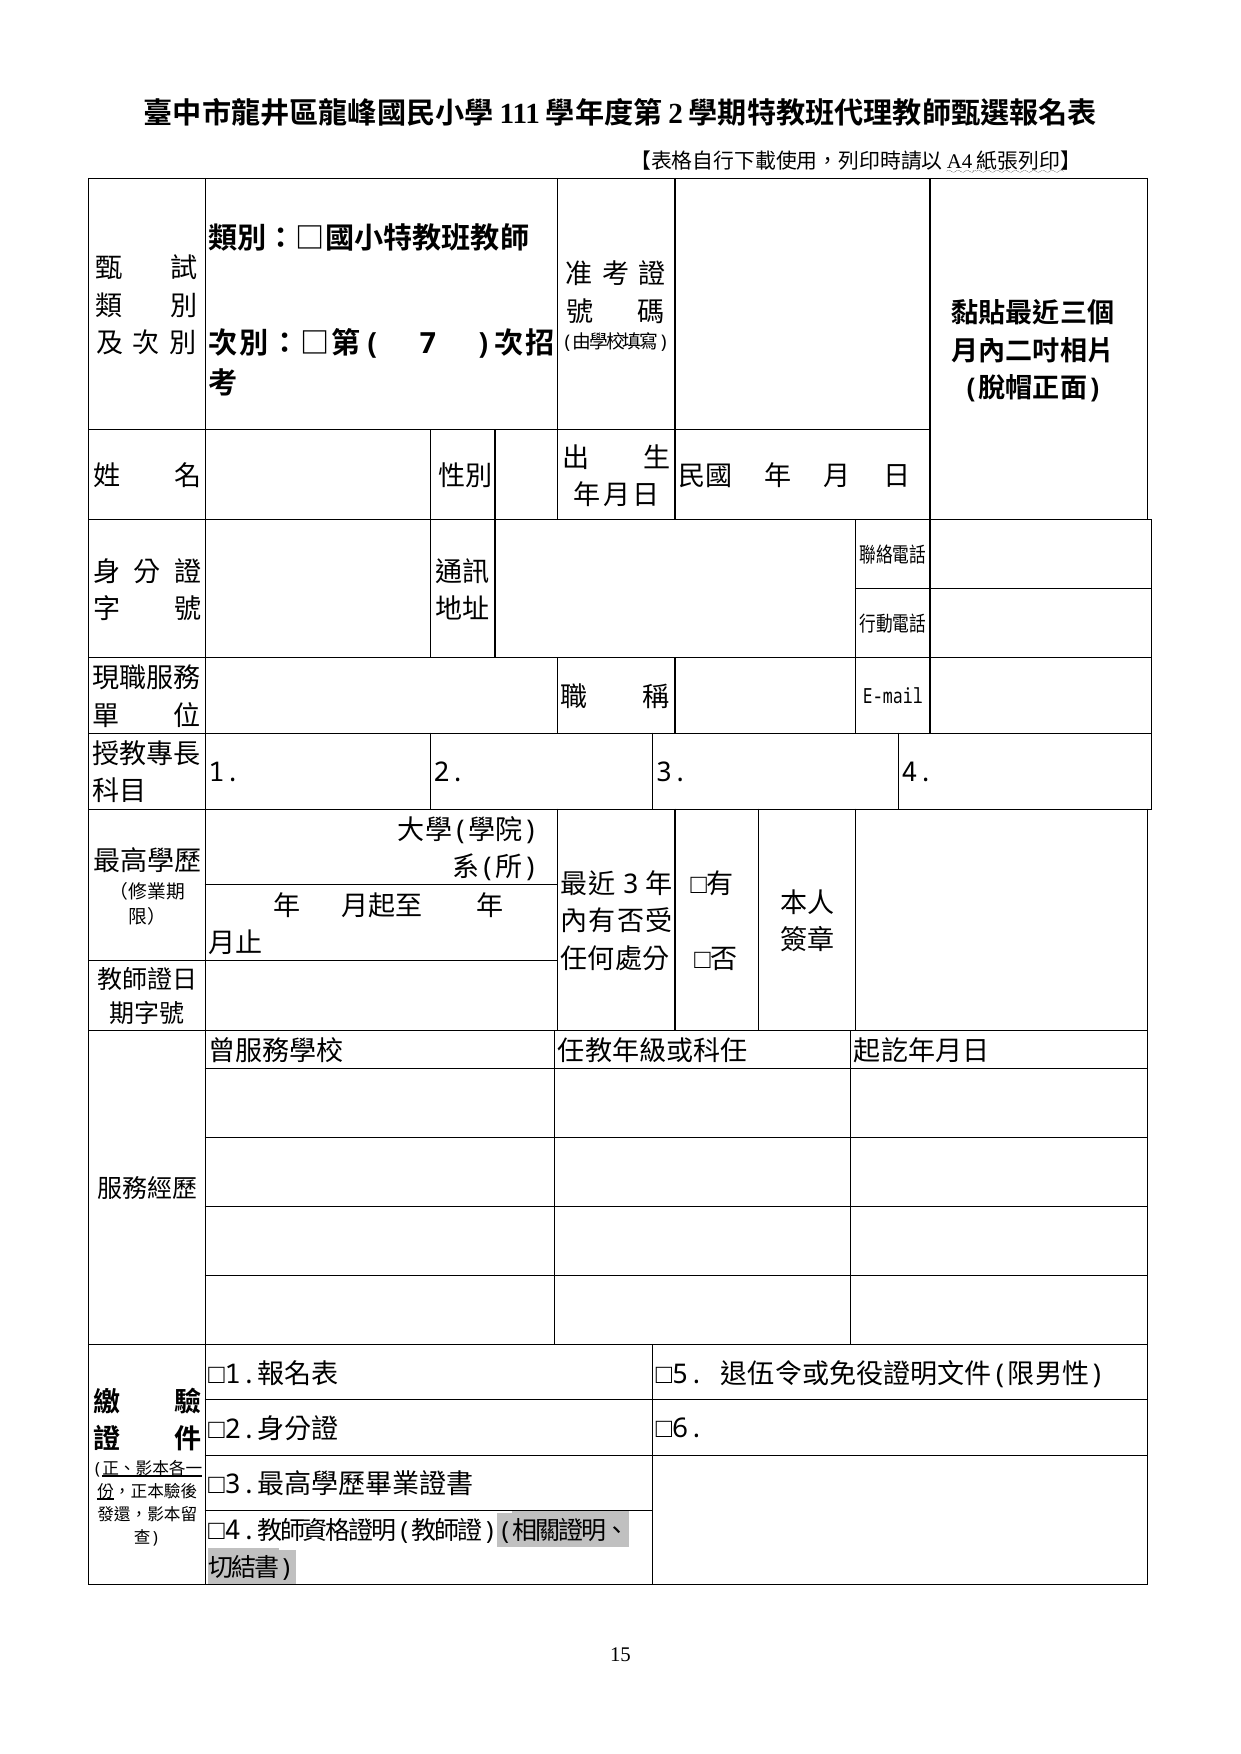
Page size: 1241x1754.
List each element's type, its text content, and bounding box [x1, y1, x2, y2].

table_cell 性別 [431, 430, 494, 519]
table_cell □5. 退伍令或免役證明文件(限男性) [653, 1345, 1147, 1399]
table_cell 4. [899, 734, 1151, 808]
table_cell 民國 年 月 日 [676, 430, 929, 519]
table_cell 現職服務單 位 [89, 658, 205, 733]
table_cell [206, 1138, 554, 1206]
table_cell 2. [431, 734, 652, 808]
table_header [676, 179, 929, 429]
table_cell 出 生 年月日 [558, 430, 674, 519]
table_cell 任教年級或科任 [555, 1031, 850, 1068]
table_cell [206, 430, 430, 519]
table_cell 授教專長科目 [89, 734, 205, 808]
table_cell 最近3年內有否受任何處分 [558, 810, 674, 1030]
table_header 黏貼最近三個 月內二吋相片 (脫帽正面) [931, 179, 1147, 519]
table_cell 姓 名 [89, 430, 205, 519]
table_cell 最高學歷（修業期限） [89, 810, 205, 960]
table_header 甄 試 類 別 及 次 別 [89, 179, 205, 429]
table_cell 身 分 證 字 號 [89, 520, 205, 657]
table_cell [496, 520, 855, 657]
table_cell [206, 1069, 554, 1137]
table_cell □1.報名表 [206, 1345, 652, 1399]
table_cell [206, 520, 430, 657]
table_cell [555, 1069, 850, 1137]
table_header 准 考 證 號 碼 (由學校填寫) [558, 179, 674, 429]
table_cell 本人 簽章 [759, 810, 855, 1030]
table_cell E-mail [856, 658, 929, 733]
table_cell [555, 1276, 850, 1344]
table_cell □3.最高學歷畢業證書 [206, 1456, 652, 1510]
text 臺中市龍井區龍峰國民小學111學年度第2學期特教班代理教師甄選報名表 [118, 69, 1122, 132]
table_cell 大學(學院) 系(所) [206, 810, 557, 884]
table_cell [555, 1138, 850, 1206]
table_header 類別：□國小特教班教師 次別：□第( 7 )次招考 [206, 179, 557, 429]
table_cell 繳 驗 證 件 (正、影本各一份，正本驗後發還，影本留查) [89, 1345, 205, 1584]
table_cell [931, 589, 1151, 657]
table_cell [851, 1276, 1147, 1344]
table_cell [206, 961, 557, 1030]
table_cell [206, 1276, 554, 1344]
table_cell 聯絡電話 [856, 520, 929, 588]
table_cell □6. [653, 1400, 1147, 1454]
table_cell [206, 658, 557, 733]
table_cell 通訊 地址 [431, 520, 494, 657]
table_cell [496, 430, 557, 519]
table_cell 起訖年月日 [851, 1031, 1147, 1068]
table_cell □有 □否 [676, 810, 758, 1030]
table_cell 職 稱 [558, 658, 674, 733]
table_cell [206, 1207, 554, 1275]
table_cell [555, 1207, 850, 1275]
table_cell [856, 810, 1147, 1030]
table_cell [653, 1456, 1147, 1584]
table_cell 年 月起至 年 月止 [206, 885, 557, 960]
table_cell 行動電話 [856, 589, 929, 657]
table_cell 曾服務學校 [206, 1031, 554, 1068]
table_cell [931, 520, 1151, 588]
table_cell □2.身分證 [206, 1400, 652, 1454]
table_cell [851, 1207, 1147, 1275]
table_cell 3. [653, 734, 898, 808]
table_cell □4.教師資格證明(教師證)(相關證明、切結書) [206, 1511, 652, 1584]
text 【表格自行下載使用，列印時請以A4紙張列印】 [118, 132, 1080, 178]
table_cell [851, 1069, 1147, 1137]
table_cell [931, 658, 1151, 733]
table_cell 教師證日期字號 [89, 961, 205, 1030]
table_cell 1. [206, 734, 430, 808]
table_cell [851, 1138, 1147, 1206]
table_cell 服務經歷 [89, 1031, 205, 1344]
table_cell [676, 658, 855, 733]
